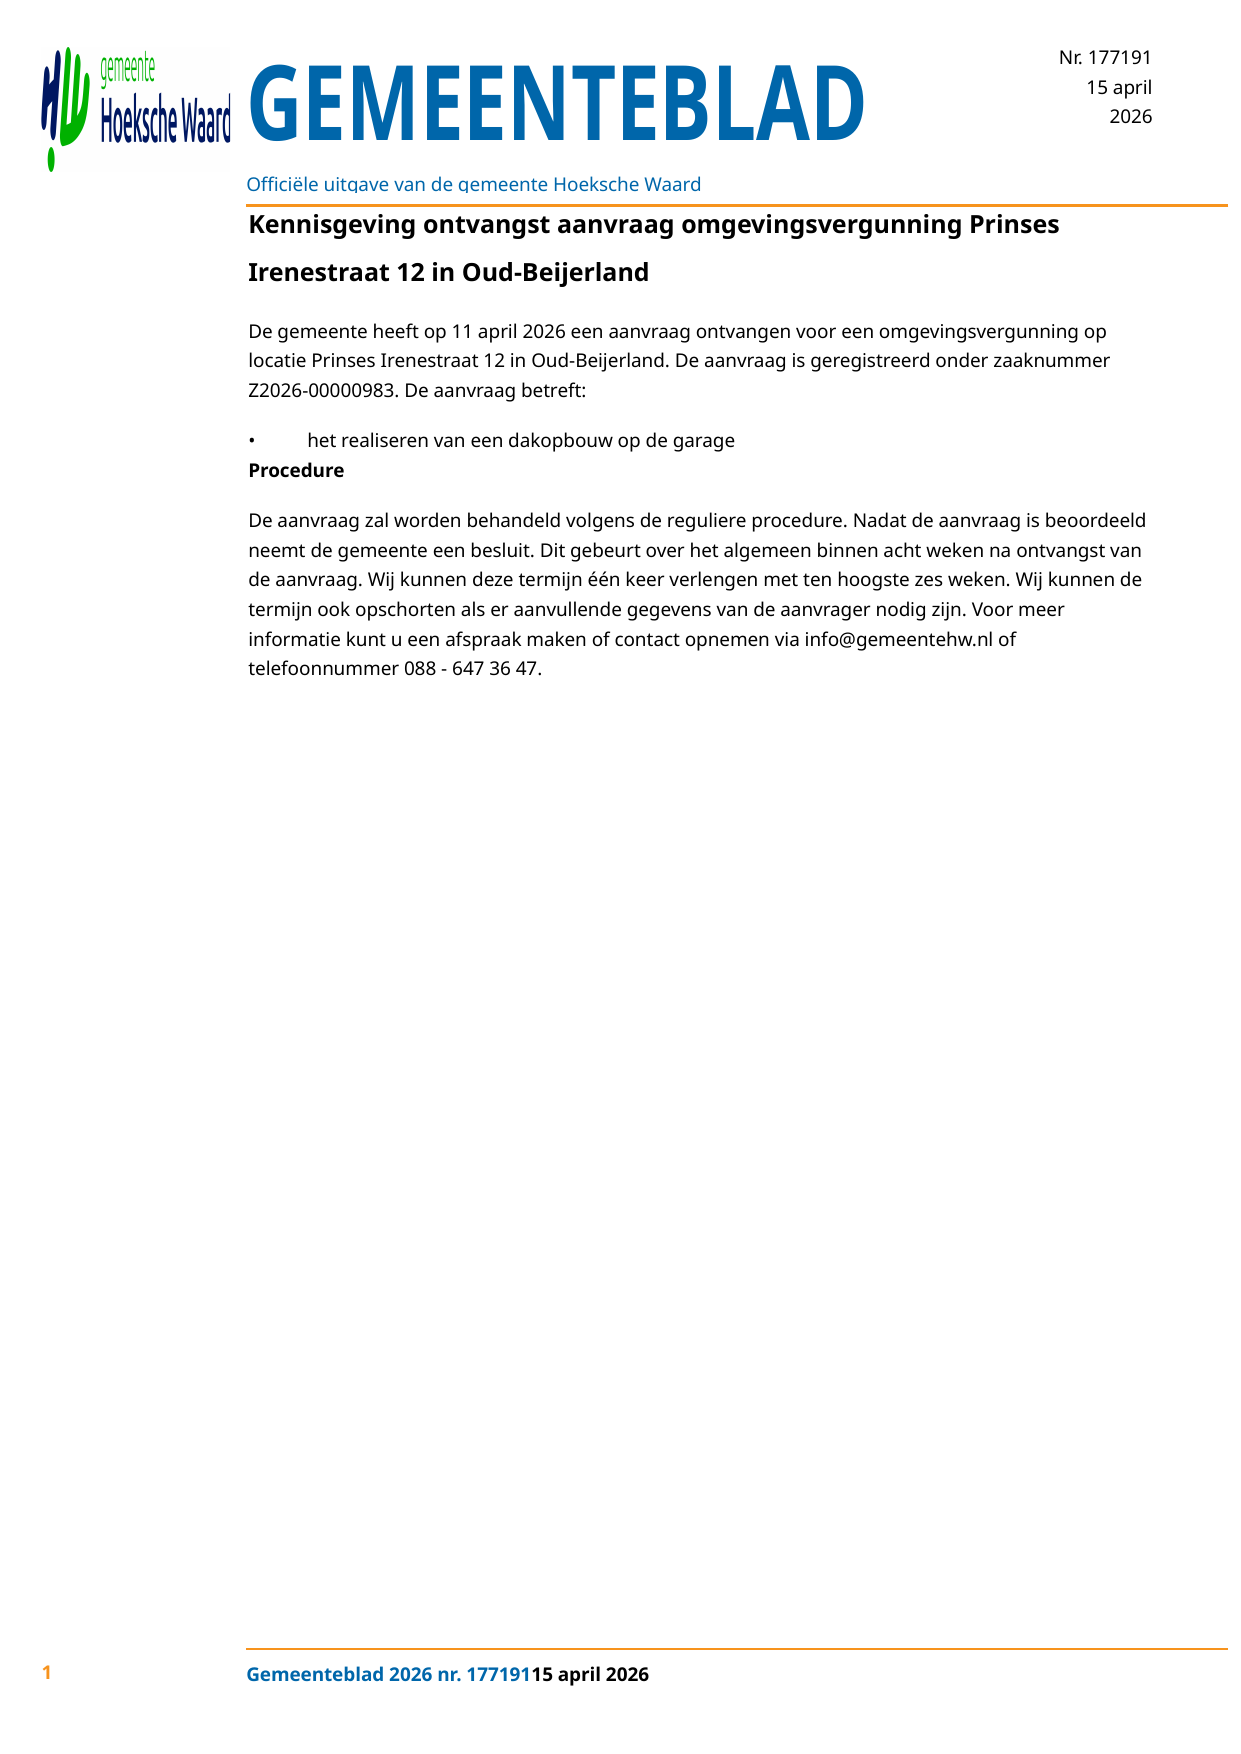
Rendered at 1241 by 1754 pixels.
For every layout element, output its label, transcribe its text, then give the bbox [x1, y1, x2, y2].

text De aanvraag zal worden behandeld volgens de reguliere procedure. Nadat de aanvraag is beoordeeld neemt de gemeente een besluit. Dit gebeurt over het algemeen binnen acht weken na ontvangst van de aanvraag. Wij kunnen deze termijn één keer verlengen met ten hoogste zes weken. Wij kunnen de termijn ook opschorten als er aanvullende gegevens van de aanvrager nodig zijn. Voor meer informatie kunt u een afspraak maken of contact opnemen via info@gemeentehw.nl of telefoonnummer 088 - 647 36 47. [248, 507, 1152, 681]
text Kennisgeving ontvangst aanvraag omgevingsvergunning Prinses Irenestraat 12 in Oud-Beijerland [248, 207, 1152, 288]
picture [41, 47, 231, 172]
list het realiseren van een dakopbouw op de garage [248, 427, 1152, 453]
text Procedure [248, 457, 1152, 483]
text De gemeente heeft op 11 april 2026 een aanvraag ontvangen voor een omgevingsvergunning op locatie Prinses Irenestraat 12 in Oud-Beijerland. De aanvraag is geregistreerd onder zaaknummer Z2026-00000983. De aanvraag betreft: [248, 318, 1152, 403]
